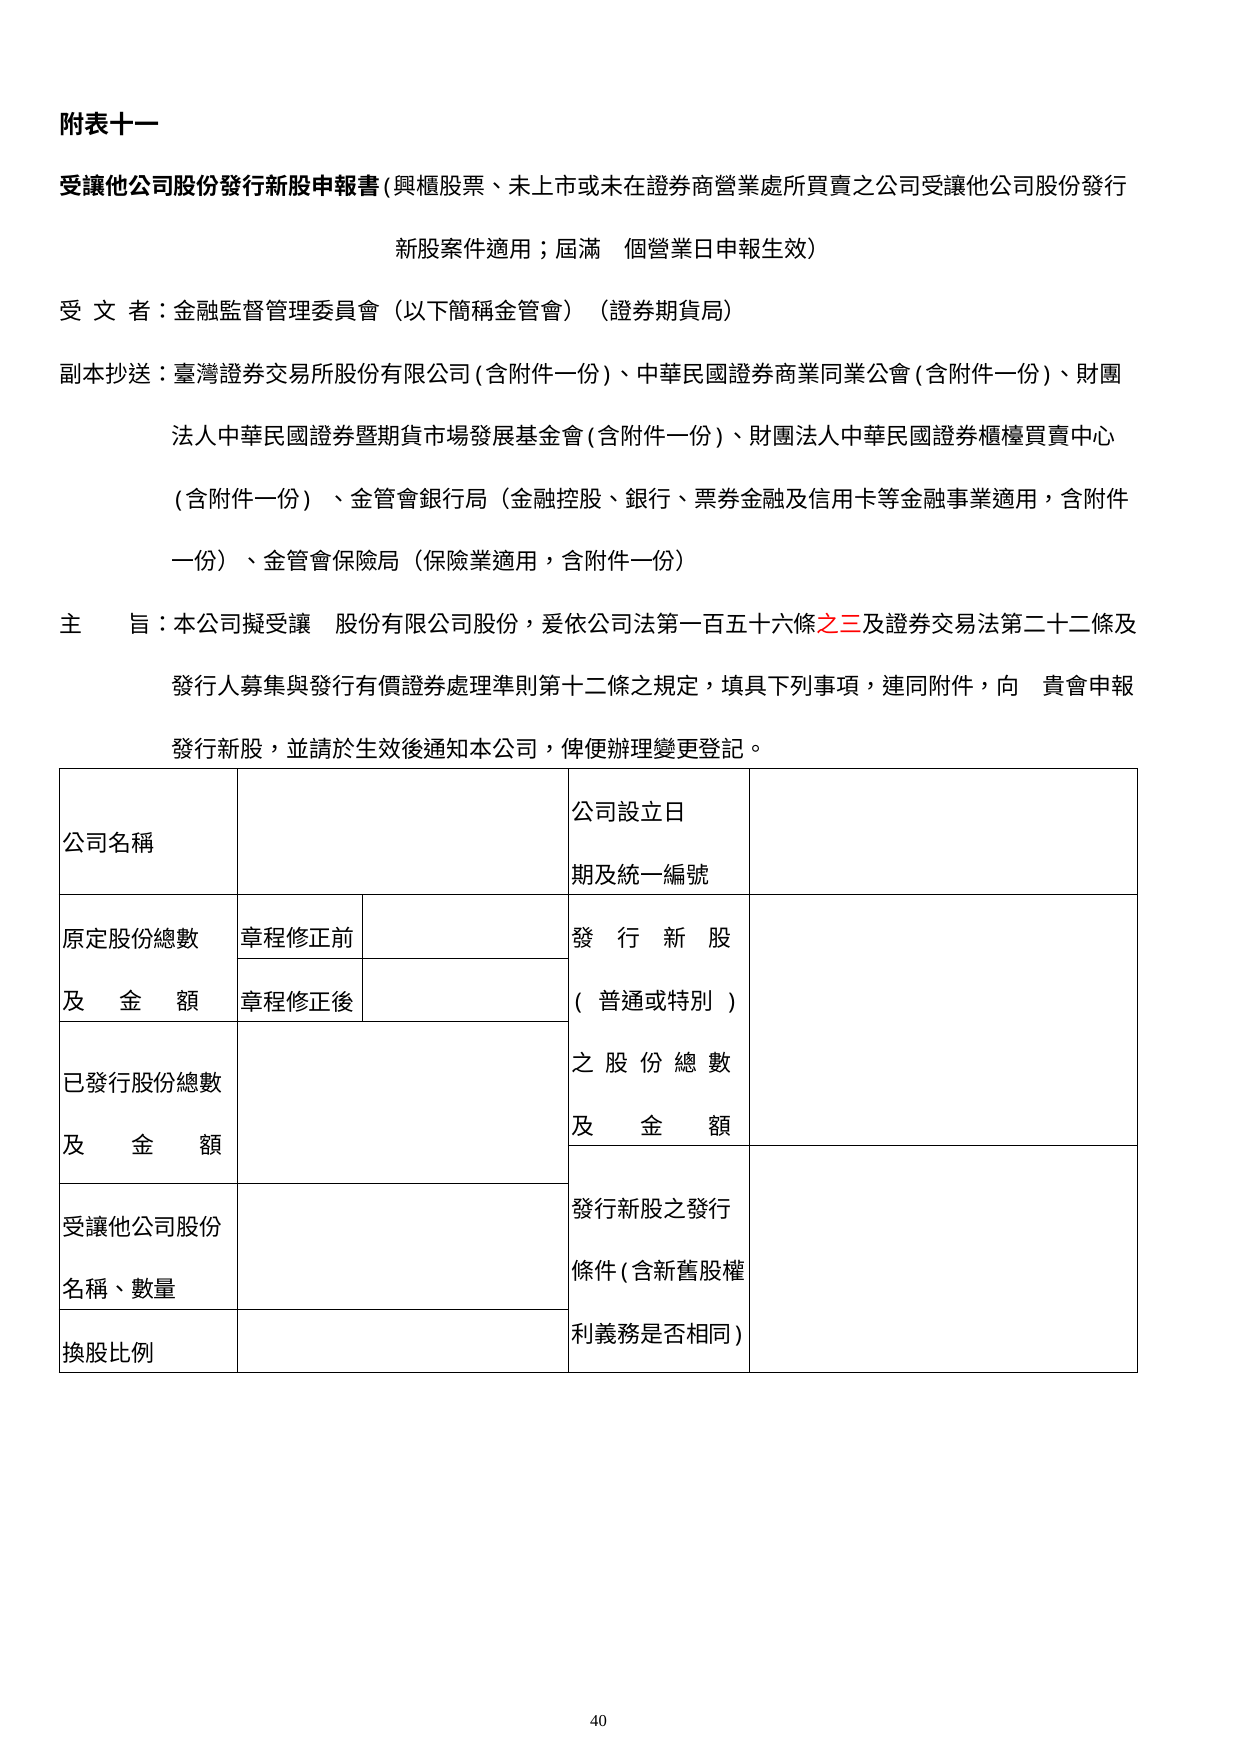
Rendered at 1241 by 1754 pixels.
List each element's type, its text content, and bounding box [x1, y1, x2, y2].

table_cell 發行新股之發行 條件(含新舊股權利義務是否相同) [569, 1146, 749, 1372]
table_cell [238, 1022, 568, 1183]
text 受讓他公司股份發行新股申報書(興櫃股票、未上市或未在證券商營業處所買賣之公司受讓他公司股份發行新股案件適用；屆滿 個營業日申報生效） [59, 143, 1137, 268]
table_cell 章程修正後 [238, 959, 362, 1021]
table_cell [238, 1310, 568, 1372]
table_cell [750, 1146, 1137, 1372]
text 主 旨：本公司擬受讓 股份有限公司股份，爰依公司法第一百五十六條之三及證券交易法第二十二條及發行人募集與發行有價證券處理準則第十二條之規定，填具下列事項，連同附件，向 貴會申報發行新股，並請於生效後通知本公司，俾便辦理變更登記。 [59, 581, 1137, 768]
table_cell 發 行 新 股 ( 普通或特別 ) 之 股 份 總 數 及 金 額 [569, 895, 749, 1145]
table_header 公司名稱 [60, 769, 237, 894]
table_cell 受讓他公司股份名稱、數量 [60, 1184, 237, 1309]
table_cell 原定股份總數 及 金 額 [60, 895, 237, 1021]
table_cell 換股比例 [60, 1310, 237, 1372]
table_cell [238, 1184, 568, 1309]
table_cell 章程修正前 [238, 895, 362, 958]
table_cell [363, 895, 568, 958]
text 附表十一 [59, 81, 1137, 143]
table_cell [363, 959, 568, 1021]
table_header [750, 769, 1137, 894]
text 副本抄送：臺灣證券交易所股份有限公司(含附件一份)、中華民國證券商業同業公會(含附件一份)、財團法人中華民國證券暨期貨市場發展基金會(含附件一份)、財團法人中華民國證券櫃檯買賣中心(含附件一份) 、金管會銀行局（金融控股、銀行、票券金融及信用卡等金融事業適用，含附件一份）、金管會保險局（保險業適用，含附件一份） [59, 331, 1137, 581]
text 受 文 者：金融監督管理委員會（以下簡稱金管會）（證券期貨局） [59, 268, 1137, 331]
table_header 公司設立日 期及統一編號 [569, 769, 749, 894]
table_header [238, 769, 568, 894]
table_cell 已發行股份總數 及 金 額 [60, 1022, 237, 1183]
table_cell [750, 895, 1137, 1145]
